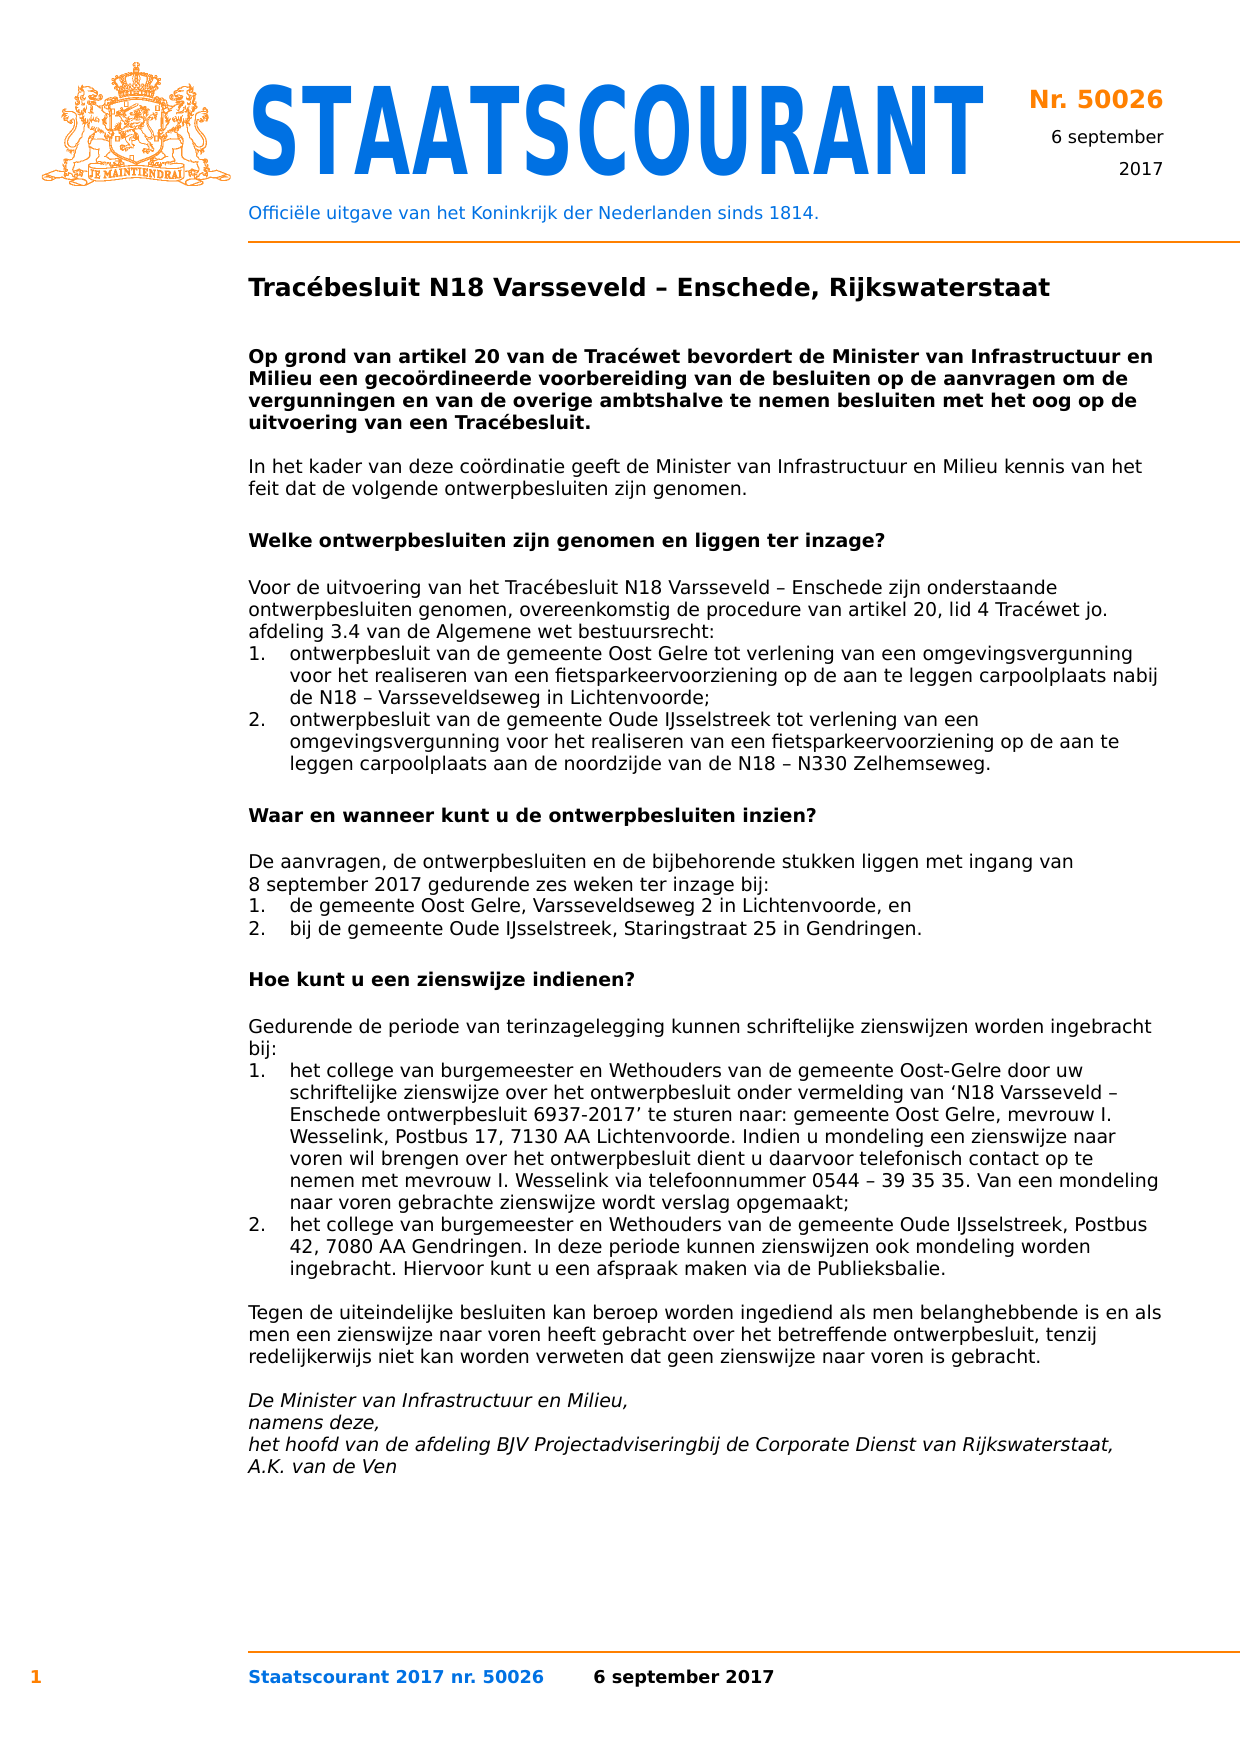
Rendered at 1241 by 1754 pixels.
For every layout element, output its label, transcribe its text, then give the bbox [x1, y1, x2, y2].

table_header [25, 62, 248, 241]
subtitle Hoe kunt u een zienswijze indienen? [248, 969, 1163, 991]
text 1. de gemeente Oost Gelre, Varsseveldseweg 2 in Lichtenvoorde, en [248, 895, 1163, 917]
text Voor de uitvoering van het Tracébesluit N18 Varsseveld – Enschede zijn onderstaande ontwerpbesluiten genomen, overeenkomstig de procedure van artikel 20, lid 4 Tracéwet jo. afdeling 3.4 van de Algemene wet bestuursrecht: [248, 577, 1163, 643]
subtitle Waar en wanneer kunt u de ontwerpbesluiten inzien? [248, 804, 1163, 826]
text Tegen de uiteindelijke besluiten kan beroep worden ingediend als men belanghebbende is en als men een zienswijze naar voren heeft gebracht over het betreffende ontwerpbesluit, tenzij redelijkerwijs niet kan worden verweten dat geen zienswijze naar voren is gebracht. [248, 1302, 1163, 1368]
table_cell 2017 [998, 153, 1240, 203]
text 1. ontwerpbesluit van de gemeente Oost Gelre tot verlening van een omgevingsvergunning voor het realiseren van een fietsparkeervoorziening op de aan te leggen carpoolplaats nabij de N18 – Varsseveldseweg in Lichtenvoorde; [248, 643, 1163, 708]
text De aanvragen, de ontwerpbesluiten en de bijbehorende stukken liggen met ingang van 8 september 2017 gedurende zes weken ter inzage bij: [248, 851, 1163, 895]
table_header STAATSCOURANT [248, 62, 998, 203]
text 2. bij de gemeente Oude IJsselstreek, Staringstraat 25 in Gendringen. [248, 917, 1163, 939]
text Gedurende de periode van terinzagelegging kunnen schriftelijke zienswijzen worden ingebracht bij: [248, 1016, 1163, 1060]
subtitle Welke ontwerpbesluiten zijn genomen en liggen ter inzage? [248, 530, 1163, 552]
text 1. het college van burgemeester en Wethouders van de gemeente Oost-Gelre door uw schriftelijke zienswijze over het ontwerpbesluit onder vermelding van ‘N18 Varsseveld – Enschede ontwerpbesluit 6937-2017’ te sturen naar: gemeente Oost Gelre, mevrouw I. Wesselink, Postbus 17, 7130 AA Lichtenvoorde. Indien u mondeling een zienswijze naar voren wil brengen over het ontwerpbesluit dient u daarvoor telefonisch contact op te nemen met mevrouw I. Wesselink via telefoonnummer 0544 – 39 35 35. Van een mondeling naar voren gebrachte zienswijze wordt verslag opgemaakt; [248, 1060, 1163, 1214]
picture [41, 62, 231, 186]
text 2. het college van burgemeester en Wethouders van de gemeente Oude IJsselstreek, Postbus 42, 7080 AA Gendringen. In deze periode kunnen zienswijzen ook mondeling worden ingebracht. Hiervoor kunt u een afspraak maken via de Publieksbalie. [248, 1214, 1163, 1280]
text De Minister van Infrastructuur en Milieu, namens deze, het hoofd van de afdeling BJV Projectadviseringbij de Corporate Dienst van Rijkswaterstaat, A.K. van de Ven [248, 1390, 1163, 1478]
subtitle Tracébesluit N18 Varsseveld – Enschede, Rijkswaterstaat [248, 273, 1163, 302]
table_cell Officiële uitgave van het Koninkrijk der Nederlanden sinds 1814. [248, 203, 1240, 241]
table_header Nr. 50026 [998, 62, 1240, 121]
table_cell 6 september [998, 121, 1240, 153]
text In het kader van deze coördinatie geeft de Minister van Infrastructuur en Milieu kennis van het feit dat de volgende ontwerpbesluiten zijn genomen. [248, 456, 1163, 500]
text 2. ontwerpbesluit van de gemeente Oude IJsselstreek tot verlening van een omgevingsvergunning voor het realiseren van een fietsparkeervoorziening op de aan te leggen carpoolplaats aan de noordzijde van de N18 – N330 Zelhemseweg. [248, 708, 1163, 774]
text Op grond van artikel 20 van de Tracéwet bevordert de Minister van Infrastructuur en Milieu een gecoördineerde voorbereiding van de besluiten op de aanvragen om de vergunningen en van de overige ambtshalve te nemen besluiten met het oog op de uitvoering van een Tracébesluit. [248, 346, 1163, 434]
